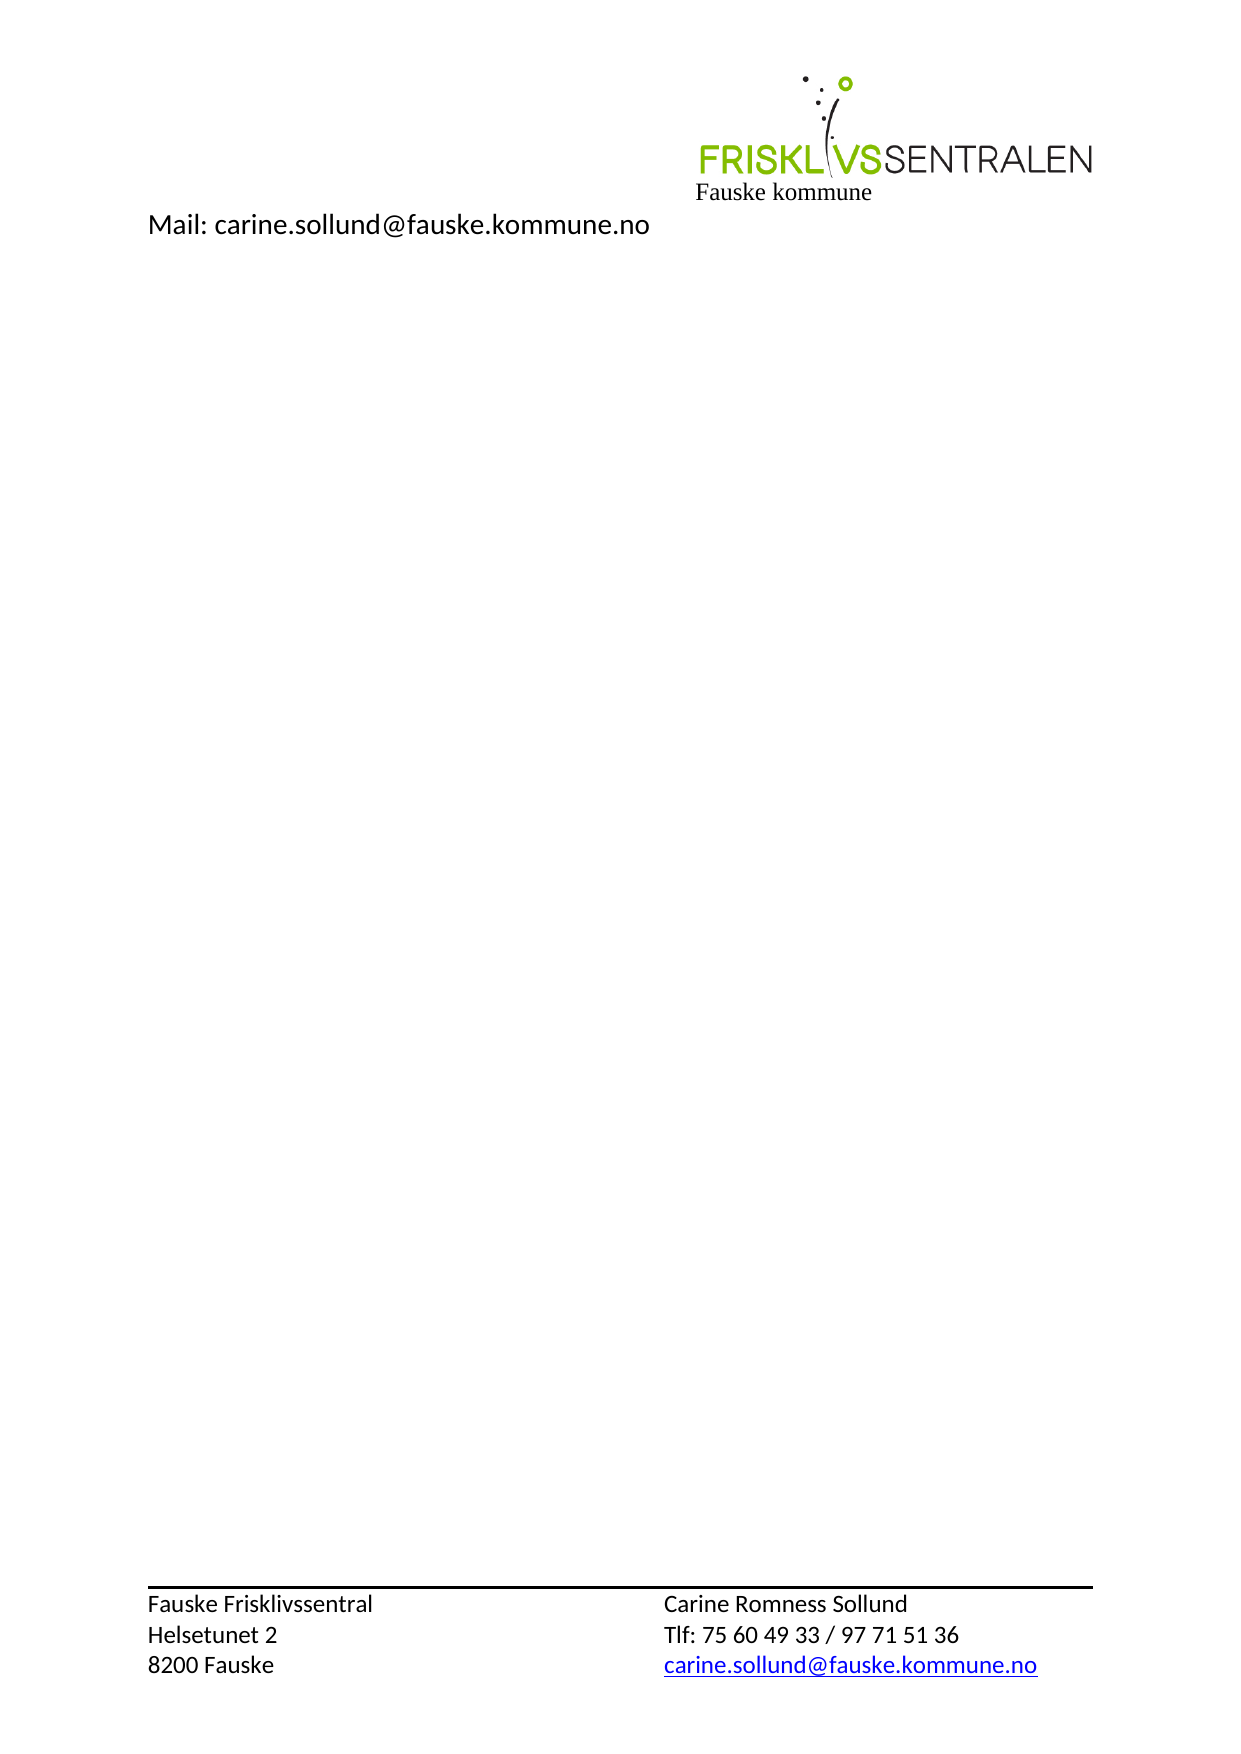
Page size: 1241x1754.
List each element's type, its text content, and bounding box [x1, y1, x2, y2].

picture [698, 73, 1093, 178]
text Mail: carine.sollund@fauske.kommune.no [148, 206, 1093, 242]
